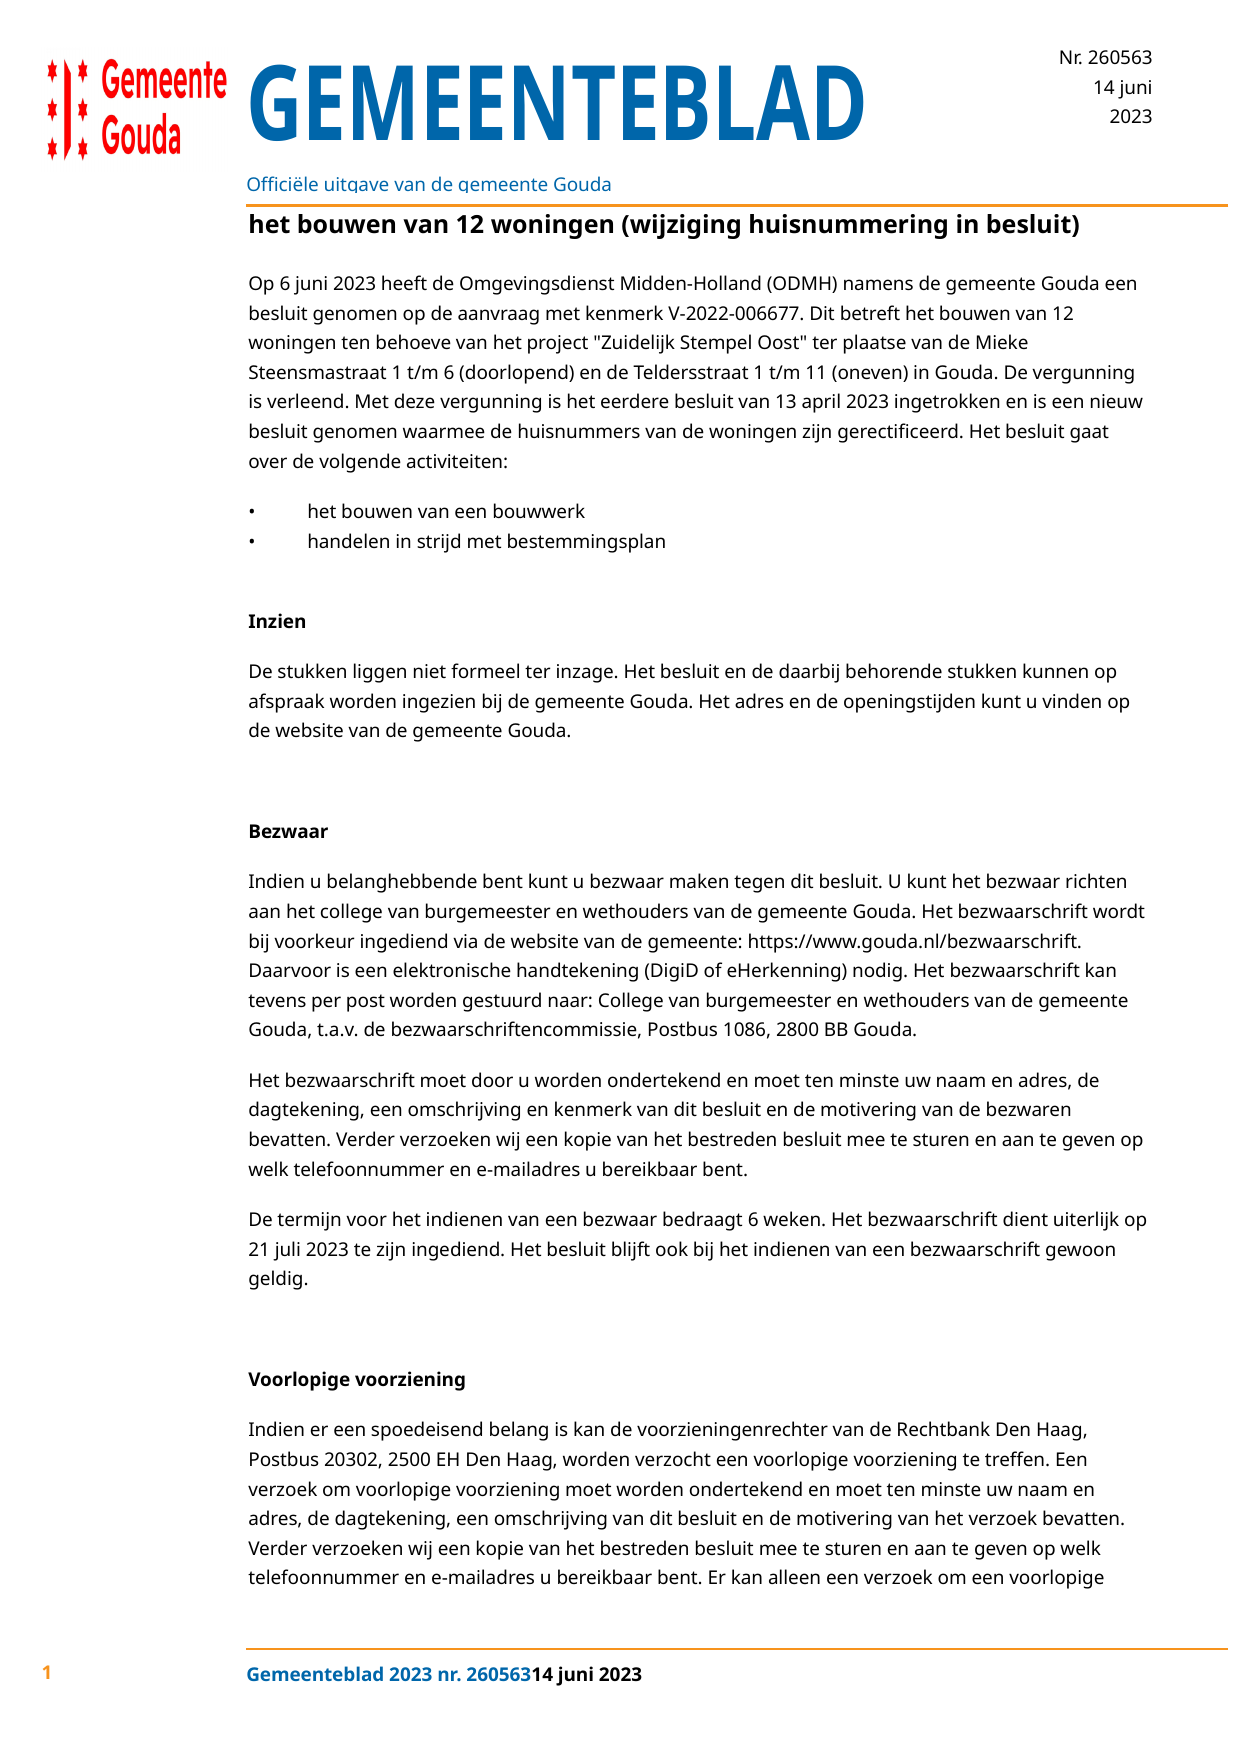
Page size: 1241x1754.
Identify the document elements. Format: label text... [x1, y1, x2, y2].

text het bouwen van 12 woningen (wijziging huisnummering in besluit) [248, 207, 1152, 241]
text Indien u belanghebbende bent kunt u bezwaar maken tegen dit besluit. U kunt het bezwaar richten aan het college van burgemeester en wethouders van de gemeente Gouda. Het bezwaarschrift wordt bij voorkeur ingediend via de website van de gemeente: https://www.gouda.nl/bezwaarschrift. Daarvoor is een elektronische handtekening (DigiD of eHerkenning) nodig. Het bezwaarschrift kan tevens per post worden gestuurd naar: College van burgemeester en wethouders van de gemeente Gouda, t.a.v. de bezwaarschriftencommissie, Postbus 1086, 2800 BB Gouda. [248, 869, 1152, 1042]
text Inzien [248, 608, 1152, 633]
list het bouwen van een bouwwerk [248, 498, 1152, 524]
text Op 6 juni 2023 heeft de Omgevingsdienst Midden-Holland (ODMH) namens de gemeente Gouda een besluit genomen op de aanvraag met kenmerk V-2022-006677. Dit betreft het bouwen van 12 woningen ten behoeve van het project "Zuidelijk Stempel Oost" ter plaatse van de Mieke Steensmastraat 1 t/m 6 (doorlopend) en de Teldersstraat 1 t/m 11 (oneven) in Gouda. De vergunning is verleend. Met deze vergunning is het eerdere besluit van 13 april 2023 ingetrokken en is een nieuw besluit genomen waarmee de huisnummers van de woningen zijn gerectificeerd. Het besluit gaat over de volgende activiteiten: [248, 270, 1152, 473]
picture [41, 47, 231, 172]
text Indien er een spoedeisend belang is kan de voorzieningenrechter van de Rechtbank Den Haag, Postbus 20302, 2500 EH Den Haag, worden verzocht een voorlopige voorziening te treffen. Een verzoek om voorlopige voorziening moet worden ondertekend en moet ten minste uw naam en adres, de dagtekening, een omschrijving van dit besluit en de motivering van het verzoek bevatten. Verder verzoeken wij een kopie van het bestreden besluit mee te sturen en aan te geven op welk telefoonnummer en e-mailadres u bereikbaar bent. Er kan alleen een verzoek om een voorlopige [248, 1417, 1152, 1590]
text Bezwaar [248, 818, 1152, 844]
list handelen in strijd met bestemmingsplan [248, 528, 1152, 553]
text De stukken liggen niet formeel ter inzage. Het besluit en de daarbij behorende stukken kunnen op afspraak worden ingezien bij de gemeente Gouda. Het adres en de openingstijden kunt u vinden op de website van de gemeente Gouda. [248, 658, 1152, 743]
text De termijn voor het indienen van een bezwaar bedraagt 6 weken. Het bezwaarschrift dient uiterlijk op 21 juli 2023 te zijn ingediend. Het besluit blijft ook bij het indienen van een bezwaarschrift gewoon geldig. [248, 1206, 1152, 1291]
text Voorlopige voorziening [248, 1366, 1152, 1392]
text Het bezwaarschrift moet door u worden ondertekend en moet ten minste uw naam en adres, de dagtekening, een omschrijving en kenmerk van dit besluit en de motivering van de bezwaren bevatten. Verder verzoeken wij een kopie van het bestreden besluit mee te sturen en aan te geven op welk telefoonnummer en e-mailadres u bereikbaar bent. [248, 1067, 1152, 1181]
